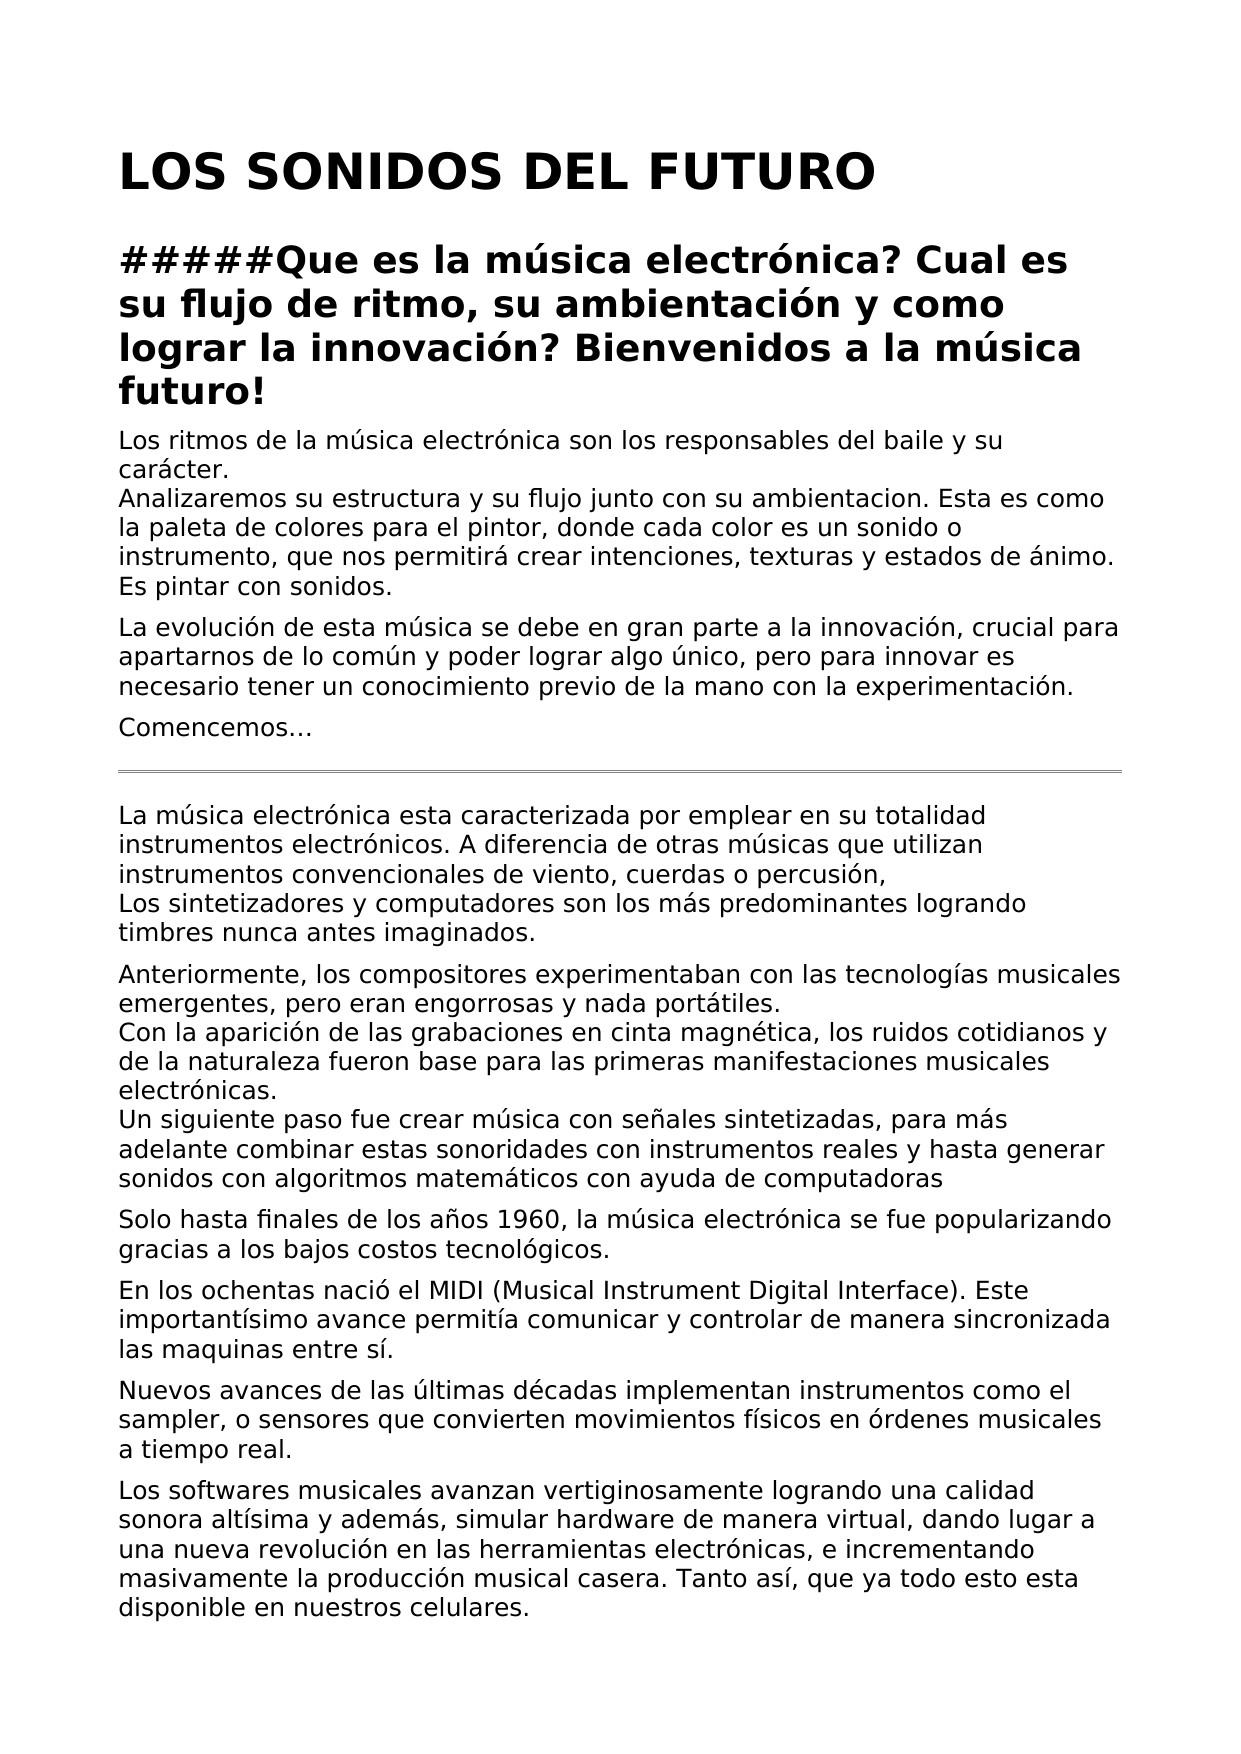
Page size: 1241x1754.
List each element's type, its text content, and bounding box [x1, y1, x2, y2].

text La música electrónica esta caracterizada por emplear en su totalidad instrumentos electrónicos. A diferencia de otras músicas que utilizan instrumentos convencionales de viento, cuerdas o percusión, Los sintetizadores y computadores son los más predominantes logrando timbres nunca antes imaginados. [118, 801, 1122, 947]
text Nuevos avances de las últimas décadas implementan instrumentos como el sampler, o sensores que convierten movimientos físicos en órdenes musicales a tiempo real. [118, 1376, 1122, 1464]
subtitle LOS SONIDOS DEL FUTURO [118, 143, 1122, 201]
text Los softwares musicales avanzan vertiginosamente logrando una calidad sonora altísima y además, simular hardware de manera virtual, dando lugar a una nueva revolución en las herramientas electrónicas, e incrementando masivamente la producción musical casera. Tanto así, que ya todo esto esta disponible en nuestros celulares. [118, 1476, 1122, 1622]
subtitle #####Que es la música electrónica? Cual es su flujo de ritmo, su ambientación y como lograr la innovación? Bienvenidos a la música futuro! [118, 239, 1122, 413]
text Anteriormente, los compositores experimentaban con las tecnologías musicales emergentes, pero eran engorrosas y nada portátiles. Con la aparición de las grabaciones en cinta magnética, los ruidos cotidianos y de la naturaleza fueron base para las primeras manifestaciones musicales electrónicas. Un siguiente paso fue crear música con señales sintetizadas, para más adelante combinar estas sonoridades con instrumentos reales y hasta generar sonidos con algoritmos matemáticos con ayuda de computadoras [118, 960, 1122, 1193]
text Comencemos… [118, 713, 1122, 743]
text En los ochentas nació el MIDI (Musical Instrument Digital Interface). Este importantísimo avance permitía comunicar y controlar de manera sincronizada las maquinas entre sí. [118, 1276, 1122, 1364]
text Solo hasta finales de los años 1960, la música electrónica se fue popularizando gracias a los bajos costos tecnológicos. [118, 1206, 1122, 1264]
text Los ritmos de la música electrónica son los responsables del baile y su carácter. Analizaremos su estructura y su flujo junto con su ambientacion. Esta es como la paleta de colores para el pintor, donde cada color es un sonido o instrumento, que nos permitirá crear intenciones, texturas y estados de ánimo. Es pintar con sonidos. [118, 426, 1122, 601]
text La evolución de esta música se debe en gran parte a la innovación, crucial para apartarnos de lo común y poder lograr algo único, pero para innovar es necesario tener un conocimiento previo de la mano con la experimentación. [118, 613, 1122, 701]
